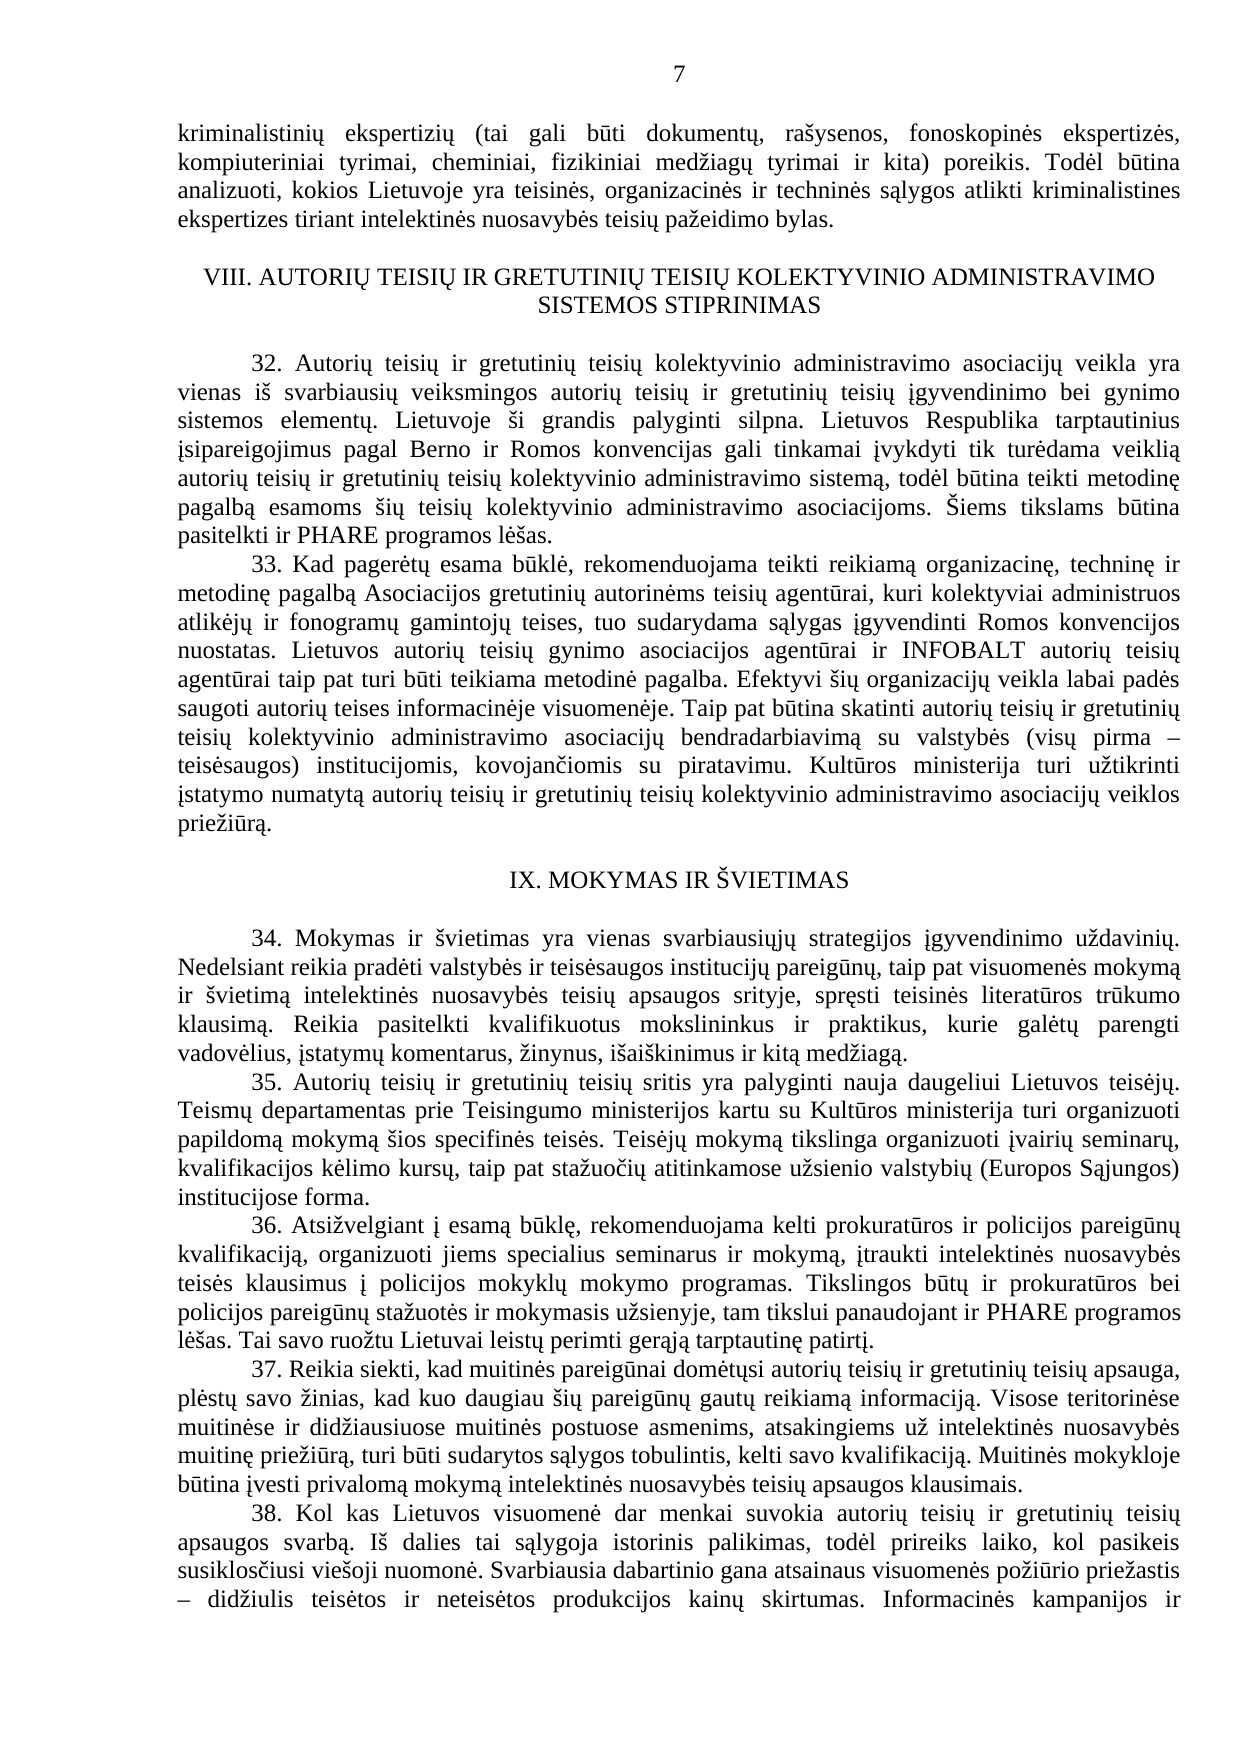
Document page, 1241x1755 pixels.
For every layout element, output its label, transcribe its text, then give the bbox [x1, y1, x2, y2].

text VIII. AUTORIŲ TEISIŲ IR GRETUTINIŲ TEISIŲ KOLEKTYVINIO ADMINISTRAVIMO SISTEMOS STIPRINIMAS [177, 262, 1181, 319]
text 37. Reikia siekti, kad muitinės pareigūnai domėtųsi autorių teisių ir gretutinių teisių apsauga, plėstų savo žinias, kad kuo daugiau šių pareigūnų gautų reikiamą informaciją. Visose teritorinėse muitinėse ir didžiausiuose muitinės postuose asmenims, atsakingiems už intelektinės nuosavybės muitinę priežiūrą, turi būti sudarytos sąlygos tobulintis, kelti savo kvalifikaciją. Muitinės mokykloje būtina įvesti privalomą mokymą intelektinės nuosavybės teisių apsaugos klausimais. [177, 1354, 1181, 1498]
text 36. Atsižvelgiant į esamą būklę, rekomenduojama kelti prokuratūros ir policijos pareigūnų kvalifikaciją, organizuoti jiems specialius seminarus ir mokymą, įtraukti intelektinės nuosavybės teisės klausimus į policijos mokyklų mokymo programas. Tikslingos būtų ir prokuratūros bei policijos pareigūnų stažuotės ir mokymasis užsienyje, tam tikslui panaudojant ir PHARE programos lėšas. Tai savo ruožtu Lietuvai leistų perimti gerąją tarptautinę patirtį. [177, 1211, 1181, 1354]
text 35. Autorių teisių ir gretutinių teisių sritis yra palyginti nauja daugeliui Lietuvos teisėjų. Teismų departamentas prie Teisingumo ministerijos kartu su Kultūros ministerija turi organizuoti papildomą mokymą šios specifinės teisės. Teisėjų mokymą tikslinga organizuoti įvairių seminarų, kvalifikacijos kėlimo kursų, taip pat stažuočių atitinkamose užsienio valstybių (Europos Sąjungos) institucijose forma. [177, 1067, 1181, 1211]
text IX. MOKYMAS IR ŠVIETIMAS [177, 866, 1181, 894]
text 34. Mokymas ir švietimas yra vienas svarbiausiųjų strategijos įgyvendinimo uždavinių. Nedelsiant reikia pradėti valstybės ir teisėsaugos institucijų pareigūnų, taip pat visuomenės mokymą ir švietimą intelektinės nuosavybės teisių apsaugos srityje, spręsti teisinės literatūros trūkumo klausimą. Reikia pasitelkti kvalifikuotus mokslininkus ir praktikus, kurie galėtų parengti vadovėlius, įstatymų komentarus, žinynus, išaiškinimus ir kitą medžiagą. [177, 923, 1181, 1067]
text 32. Autorių teisių ir gretutinių teisių kolektyvinio administravimo asociacijų veikla yra vienas iš svarbiausių veiksmingos autorių teisių ir gretutinių teisių įgyvendinimo bei gynimo sistemos elementų. Lietuvoje ši grandis palyginti silpna. Lietuvos Respublika tarptautinius įsipareigojimus pagal Berno ir Romos konvencijas gali tinkamai įvykdyti tik turėdama veiklią autorių teisių ir gretutinių teisių kolektyvinio administravimo sistemą, todėl būtina teikti metodinę pagalbą esamoms šių teisių kolektyvinio administravimo asociacijoms. Šiems tikslams būtina pasitelkti ir PHARE programos lėšas. [177, 348, 1181, 549]
text kriminalistinių ekspertizių (tai gali būti dokumentų, rašysenos, fonoskopinės ekspertizės, kompiuteriniai tyrimai, cheminiai, fizikiniai medžiagų tyrimai ir kita) poreikis. Todėl būtina analizuoti, kokios Lietuvoje yra teisinės, organizacinės ir techninės sąlygos atlikti kriminalistines ekspertizes tiriant intelektinės nuosavybės teisių pažeidimo bylas. [177, 118, 1181, 233]
text 38. Kol kas Lietuvos visuomenė dar menkai suvokia autorių teisių ir gretutinių teisių apsaugos svarbą. Iš dalies tai sąlygoja istorinis palikimas, todėl prireiks laiko, kol pasikeis susiklosčiusi viešoji nuomonė. Svarbiausia dabartinio gana atsainaus visuomenės požiūrio priežastis – didžiulis teisėtos ir neteisėtos produkcijos kainų skirtumas. Informacinės kampanijos ir [177, 1498, 1181, 1613]
text 33. Kad pagerėtų esama būklė, rekomenduojama teikti reikiamą organizacinę, techninę ir metodinę pagalbą Asociacijos gretutinių autorinėms teisių agentūrai, kuri kolektyviai administruos atlikėjų ir fonogramų gamintojų teises, tuo sudarydama sąlygas įgyvendinti Romos konvencijos nuostatas. Lietuvos autorių teisių gynimo asociacijos agentūrai ir INFOBALT autorių teisių agentūrai taip pat turi būti teikiama metodinė pagalba. Efektyvi šių organizacijų veikla labai padės saugoti autorių teises informacinėje visuomenėje. Taip pat būtina skatinti autorių teisių ir gretutinių teisių kolektyvinio administravimo asociacijų bendradarbiavimą su valstybės (visų pirma – teisėsaugos) institucijomis, kovojančiomis su piratavimu. Kultūros ministerija turi užtikrinti įstatymo numatytą autorių teisių ir gretutinių teisių kolektyvinio administravimo asociacijų veiklos priežiūrą. [177, 549, 1181, 837]
